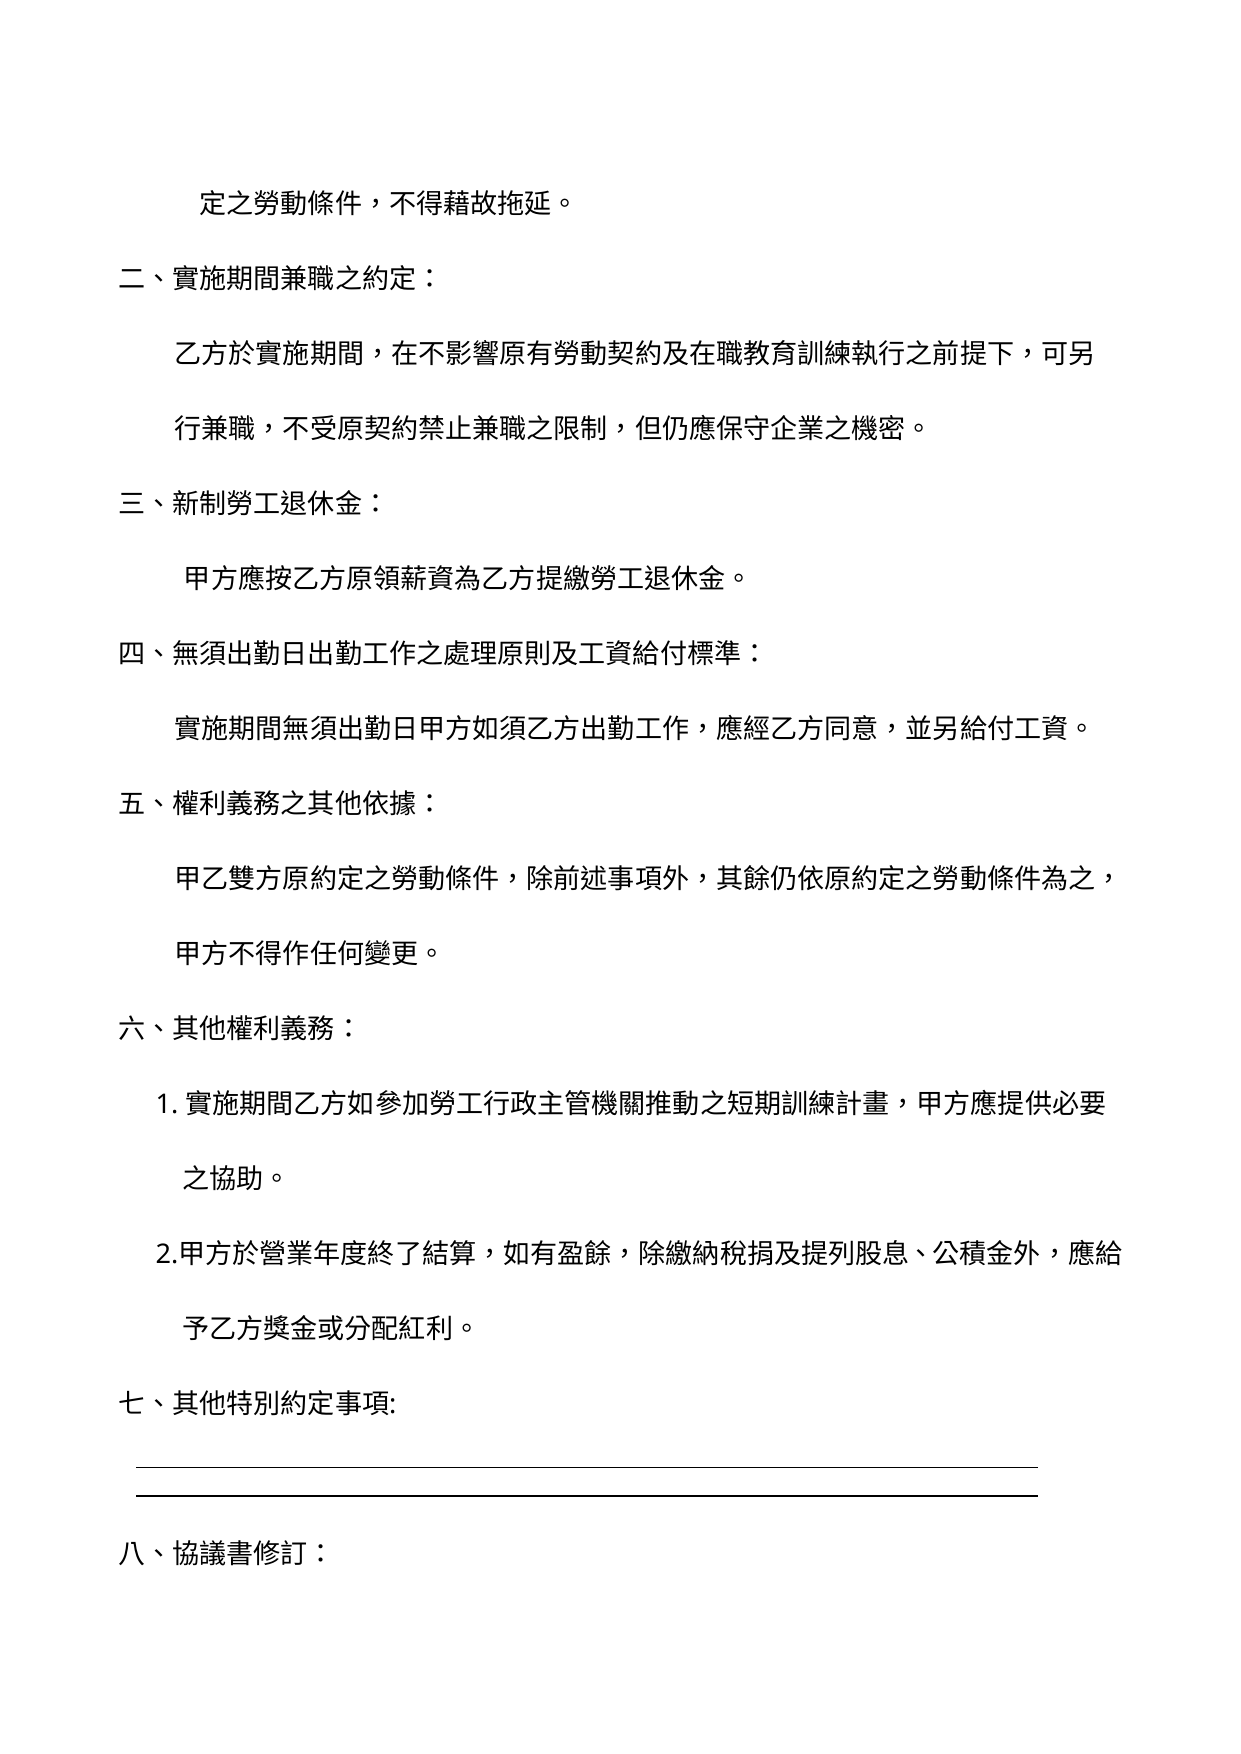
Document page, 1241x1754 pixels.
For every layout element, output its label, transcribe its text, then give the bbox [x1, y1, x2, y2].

text 甲乙雙方原約定之勞動條件，除前述事項外，其餘仍依原約定之勞動條件為之，甲方不得作任何變更。 [174, 839, 1122, 989]
text 五、權利義務之其他依據： [118, 764, 1122, 839]
text 2.甲方於營業年度終了結算，如有盈餘，除繳納稅捐及提列股息、公積金外，應給予乙方獎金或分配紅利。 [155, 1214, 1122, 1364]
text 四、無須出勤日出勤工作之處理原則及工資給付標準： [118, 614, 1122, 689]
text 定之勞動條件，不得藉故拖延。 [156, 164, 1122, 239]
text 實施期間無須出勤日甲方如須乙方出勤工作，應經乙方同意，並另給付工資。 [174, 689, 1122, 764]
text 八、協議書修訂： [118, 1514, 1122, 1589]
text 三、新制勞工退休金： [118, 464, 1122, 539]
text 二、實施期間兼職之約定： [118, 239, 1122, 314]
text 1. 實施期間乙方如參加勞工行政主管機關推動之短期訓練計畫，甲方應提供必要之協助。 [155, 1064, 1122, 1214]
text 乙方於實施期間，在不影響原有勞動契約及在職教育訓練執行之前提下，可另行兼職，不受原契約禁止兼職之限制，但仍應保守企業之機密。 [174, 314, 1122, 464]
text 七、其他特別約定事項: [118, 1364, 1122, 1439]
text 六、其他權利義務： [118, 989, 1122, 1064]
text 甲方應按乙方原領薪資為乙方提繳勞工退休金。 [118, 539, 1122, 614]
